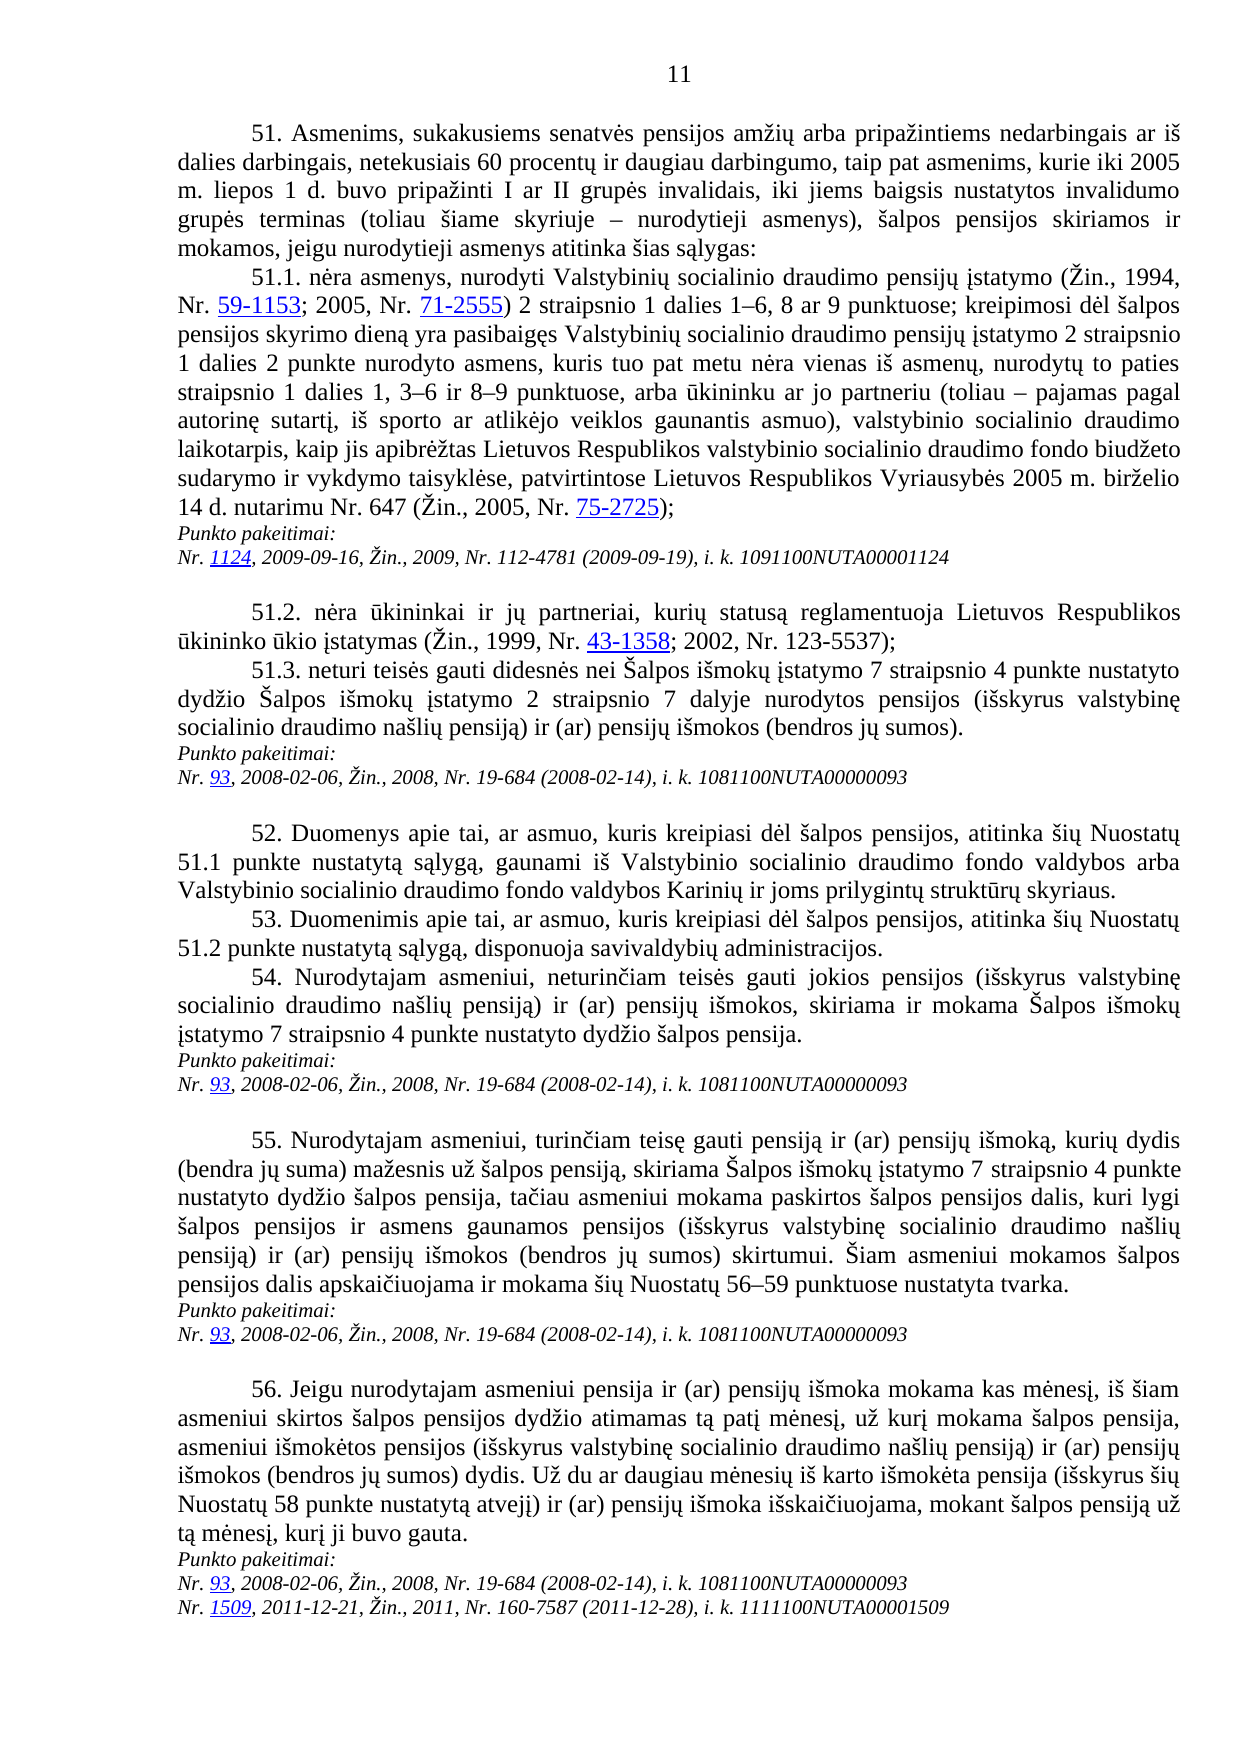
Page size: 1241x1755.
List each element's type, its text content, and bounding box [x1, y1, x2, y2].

text Nr. 1509, 2011-12-21, Žin., 2011, Nr. 160-7587 (2011-12-28), i. k. 1111100NUTA00001509 [177, 1595, 1181, 1619]
text Punkto pakeitimai: [177, 1297, 1181, 1322]
text 53. Duomenimis apie tai, ar asmuo, kuris kreipiasi dėl šalpos pensijos, atitinka šių Nuostatų 51.2 punkte nustatytą sąlygą, disponuoja savivaldybių administracijos. [177, 904, 1181, 962]
text 55. Nurodytajam asmeniui, turinčiam teisę gauti pensiją ir (ar) pensijų išmoką, kurių dydis (bendra jų suma) mažesnis už šalpos pensiją, skiriama Šalpos išmokų įstatymo 7 straipsnio 4 punkte nustatyto dydžio šalpos pensija, tačiau asmeniui mokama paskirtos šalpos pensijos dalis, kuri lygi šalpos pensijos ir asmens gaunamos pensijos (išskyrus valstybinę socialinio draudimo našlių pensiją) ir (ar) pensijų išmokos (bendros jų sumos) skirtumui. Šiam asmeniui mokamos šalpos pensijos dalis apskaičiuojama ir mokama šių Nuostatų 56–59 punktuose nustatyta tvarka. [177, 1125, 1181, 1297]
text Nr. 93, 2008-02-06, Žin., 2008, Nr. 19-684 (2008-02-14), i. k. 1081100NUTA00000093 [177, 765, 1181, 789]
text Punkto pakeitimai: [177, 1048, 1181, 1072]
text 52. Duomenys apie tai, ar asmuo, kuris kreipiasi dėl šalpos pensijos, atitinka šių Nuostatų 51.1 punkte nustatytą sąlygą, gaunami iš Valstybinio socialinio draudimo fondo valdybos arba Valstybinio socialinio draudimo fondo valdybos Karinių ir joms prilygintų struktūrų skyriaus. [177, 818, 1181, 904]
text Punkto pakeitimai: [177, 741, 1181, 765]
text Nr. 93, 2008-02-06, Žin., 2008, Nr. 19-684 (2008-02-14), i. k. 1081100NUTA00000093 [177, 1571, 1181, 1595]
text 56. Jeigu nurodytajam asmeniui pensija ir (ar) pensijų išmoka mokama kas mėnesį, iš šiam asmeniui skirtos šalpos pensijos dydžio atimamas tą patį mėnesį, už kurį mokama šalpos pensija, asmeniui išmokėtos pensijos (išskyrus valstybinę socialinio draudimo našlių pensiją) ir (ar) pensijų išmokos (bendros jų sumos) dydis. Už du ar daugiau mėnesių iš karto išmokėta pensija (išskyrus šių Nuostatų 58 punkte nustatytą atvejį) ir (ar) pensijų išmoka išskaičiuojama, mokant šalpos pensiją už tą mėnesį, kurį ji buvo gauta. [177, 1374, 1181, 1547]
text Nr. 93, 2008-02-06, Žin., 2008, Nr. 19-684 (2008-02-14), i. k. 1081100NUTA00000093 [177, 1322, 1181, 1346]
text 51. Asmenims, sukakusiems senatvės pensijos amžių arba pripažintiems nedarbingais ar iš dalies darbingais, netekusiais 60 procentų ir daugiau darbingumo, taip pat asmenims, kurie iki 2005 m. liepos 1 d. buvo pripažinti I ar II grupės invalidais, iki jiems baigsis nustatytos invalidumo grupės terminas (toliau šiame skyriuje – nurodytieji asmenys), šalpos pensijos skiriamos ir mokamos, jeigu nurodytieji asmenys atitinka šias sąlygas: [177, 118, 1181, 262]
text Punkto pakeitimai: [177, 521, 1181, 545]
text 51.3. neturi teisės gauti didesnės nei Šalpos išmokų įstatymo 7 straipsnio 4 punkte nustatyto dydžio Šalpos išmokų įstatymo 2 straipsnio 7 dalyje nurodytos pensijos (išskyrus valstybinę socialinio draudimo našlių pensiją) ir (ar) pensijų išmokos (bendros jų sumos). [177, 655, 1181, 741]
text 51.2. nėra ūkininkai ir jų partneriai, kurių statusą reglamentuoja Lietuvos Respublikos ūkininko ūkio įstatymas (Žin., 1999, Nr. 43-1358; 2002, Nr. 123-5537); [177, 597, 1181, 655]
text 51.1. nėra asmenys, nurodyti Valstybinių socialinio draudimo pensijų įstatymo (Žin., 1994, Nr. 59-1153; 2005, Nr. 71-2555) 2 straipsnio 1 dalies 1–6, 8 ar 9 punktuose; kreipimosi dėl šalpos pensijos skyrimo dieną yra pasibaigęs Valstybinių socialinio draudimo pensijų įstatymo 2 straipsnio 1 dalies 2 punkte nurodyto asmens, kuris tuo pat metu nėra vienas iš asmenų, nurodytų to paties straipsnio 1 dalies 1, 3–6 ir 8–9 punktuose, arba ūkininku ar jo partneriu (toliau – pajamas pagal autorinę sutartį, iš sporto ar atlikėjo veiklos gaunantis asmuo), valstybinio socialinio draudimo laikotarpis, kaip jis apibrėžtas Lietuvos Respublikos valstybinio socialinio draudimo fondo biudžeto sudarymo ir vykdymo taisyklėse, patvirtintose Lietuvos Respublikos Vyriausybės 2005 m. birželio 14 d. nutarimu Nr. 647 (Žin., 2005, Nr. 75-2725); [177, 262, 1181, 521]
text 54. Nurodytajam asmeniui, neturinčiam teisės gauti jokios pensijos (išskyrus valstybinę socialinio draudimo našlių pensiją) ir (ar) pensijų išmokos, skiriama ir mokama Šalpos išmokų įstatymo 7 straipsnio 4 punkte nustatyto dydžio šalpos pensija. [177, 962, 1181, 1048]
text Nr. 93, 2008-02-06, Žin., 2008, Nr. 19-684 (2008-02-14), i. k. 1081100NUTA00000093 [177, 1072, 1181, 1096]
text Punkto pakeitimai: [177, 1547, 1181, 1571]
text Nr. 1124, 2009-09-16, Žin., 2009, Nr. 112-4781 (2009-09-19), i. k. 1091100NUTA00001124 [177, 545, 1181, 569]
